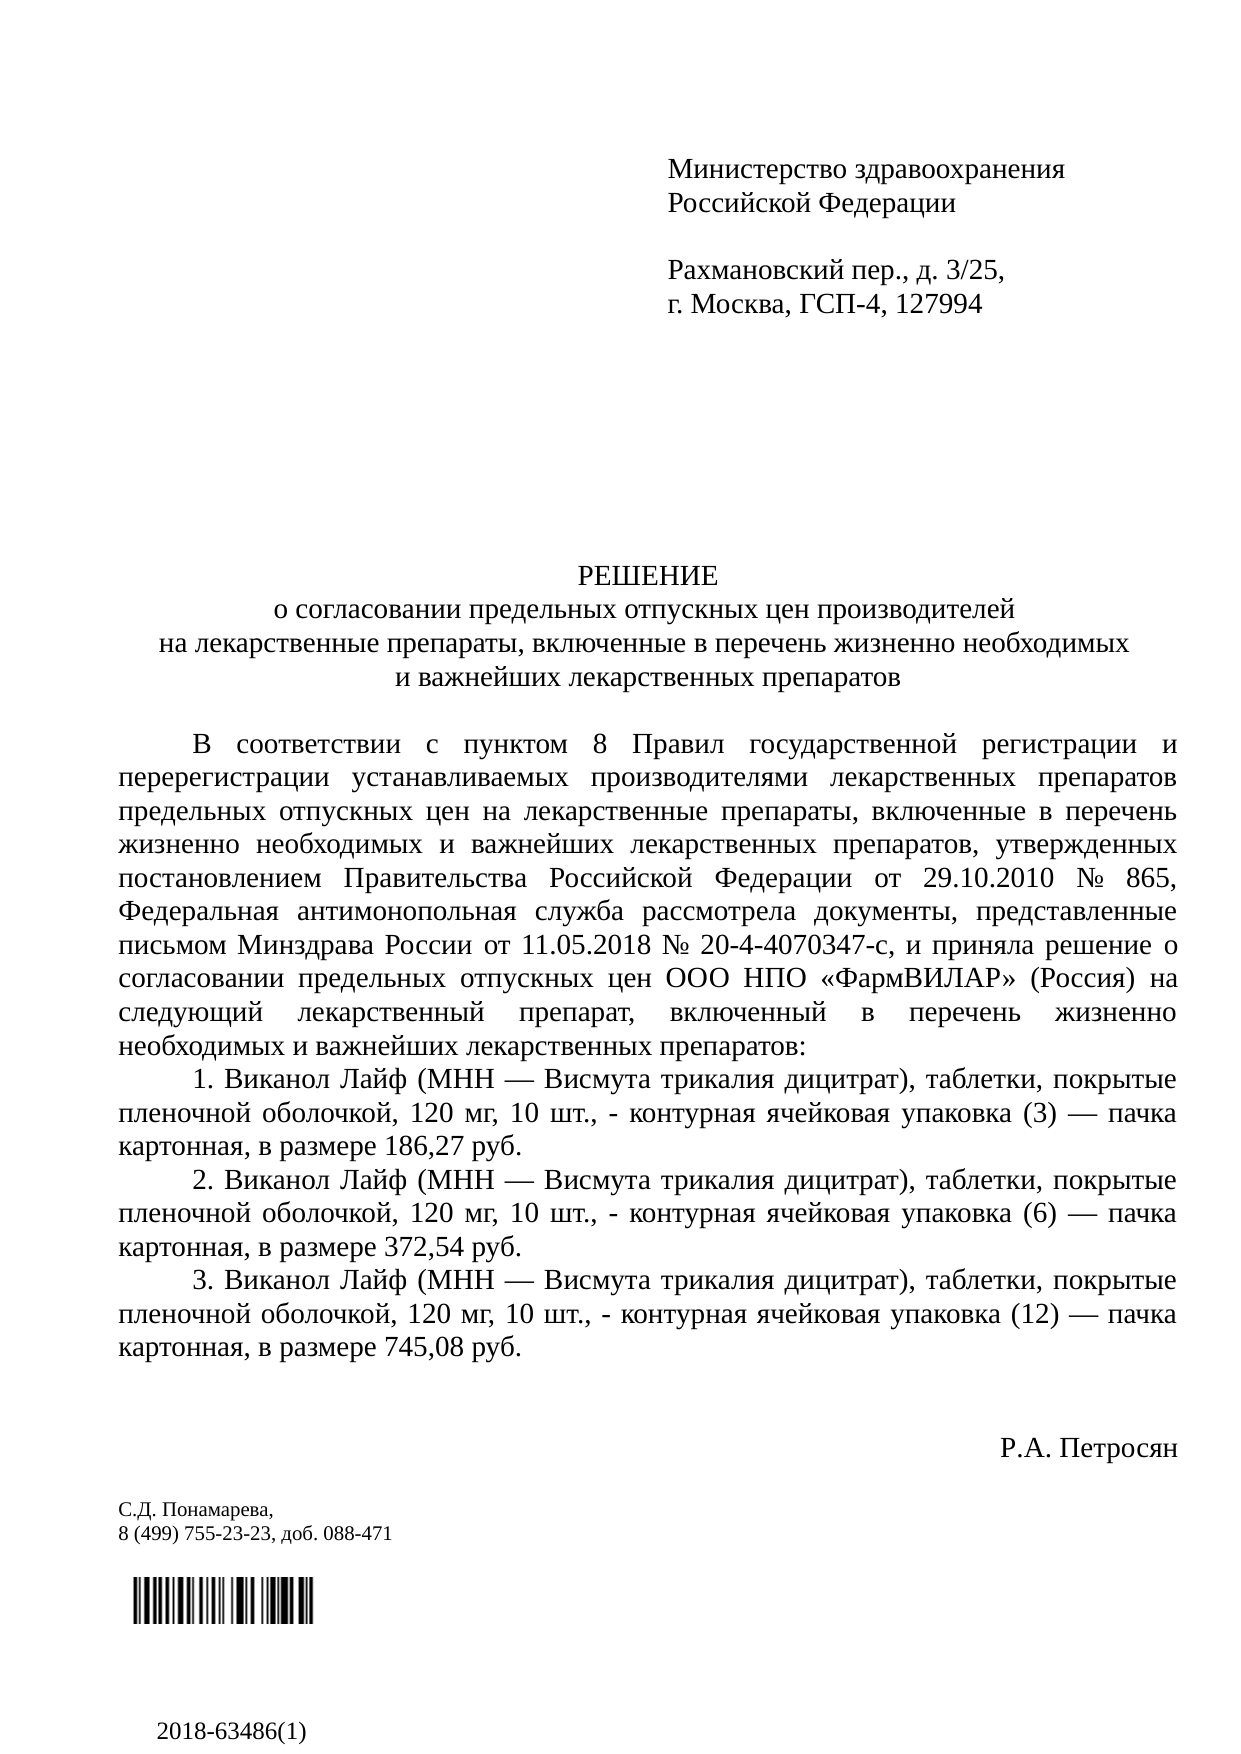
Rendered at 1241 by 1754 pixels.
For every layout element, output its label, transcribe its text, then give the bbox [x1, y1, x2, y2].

text РЕШЕНИЕ [118, 558, 1178, 592]
text 3. Виканол Лайф (МНН — Висмута трикалия дицитрат), таблетки, покрытые пленочной оболочкой, 120 мг, 10 шт., - контурная ячейковая упаковка (12) — пачка картонная, в размере 745,08 руб. [118, 1262, 1178, 1363]
text и важнейших лекарственных препаратов [118, 659, 1178, 692]
picture [118, 1577, 331, 1624]
text 8 (499) 755-23-23, доб. 088-471 [118, 1521, 1178, 1545]
text г. Москва, ГСП-4, 127994 [667, 286, 1178, 319]
text 2. Виканол Лайф (МНН — Висмута трикалия дицитрат), таблетки, покрытые пленочной оболочкой, 120 мг, 10 шт., - контурная ячейковая упаковка (6) — пачка картонная, в размере 372,54 руб. [118, 1162, 1178, 1262]
text С.Д. Понамарева, [118, 1497, 1178, 1521]
text Рахмановский пер., д. 3/25, [667, 252, 1178, 286]
text о согласовании предельных отпускных цен производителей [118, 592, 1178, 625]
text В соответствии с пунктом 8 Правил государственной регистрации и перерегистрации устанавливаемых производителями лекарственных препаратов предельных отпускных цен на лекарственные препараты, включенные в перечень жизненно необходимых и важнейших лекарственных препаратов, утвержденных постановлением Правительства Российской Федерации от 29.10.2010 № 865, Федеральная антимонопольная служба рассмотрела документы, представленные письмом Минздрава России от 11.05.2018 № 20-4-4070347-с, и приняла решение о согласовании предельных отпускных цен ООО НПО «ФармВИЛАР» (Россия) на следующий лекарственный препарат, включенный в перечень жизненно необходимых и важнейших лекарственных препаратов: [118, 726, 1178, 1061]
text Российской Федерации [667, 185, 1178, 219]
text Министерство здравоохранения [667, 152, 1178, 185]
text Р.А. Петросян [118, 1430, 1178, 1464]
text на лекарственные препараты, включенные в перечень жизненно необходимых [118, 625, 1178, 659]
text 1. Виканол Лайф (МНН — Висмута трикалия дицитрат), таблетки, покрытые пленочной оболочкой, 120 мг, 10 шт., - контурная ячейковая упаковка (3) — пачка картонная, в размере 186,27 руб. [118, 1061, 1178, 1162]
